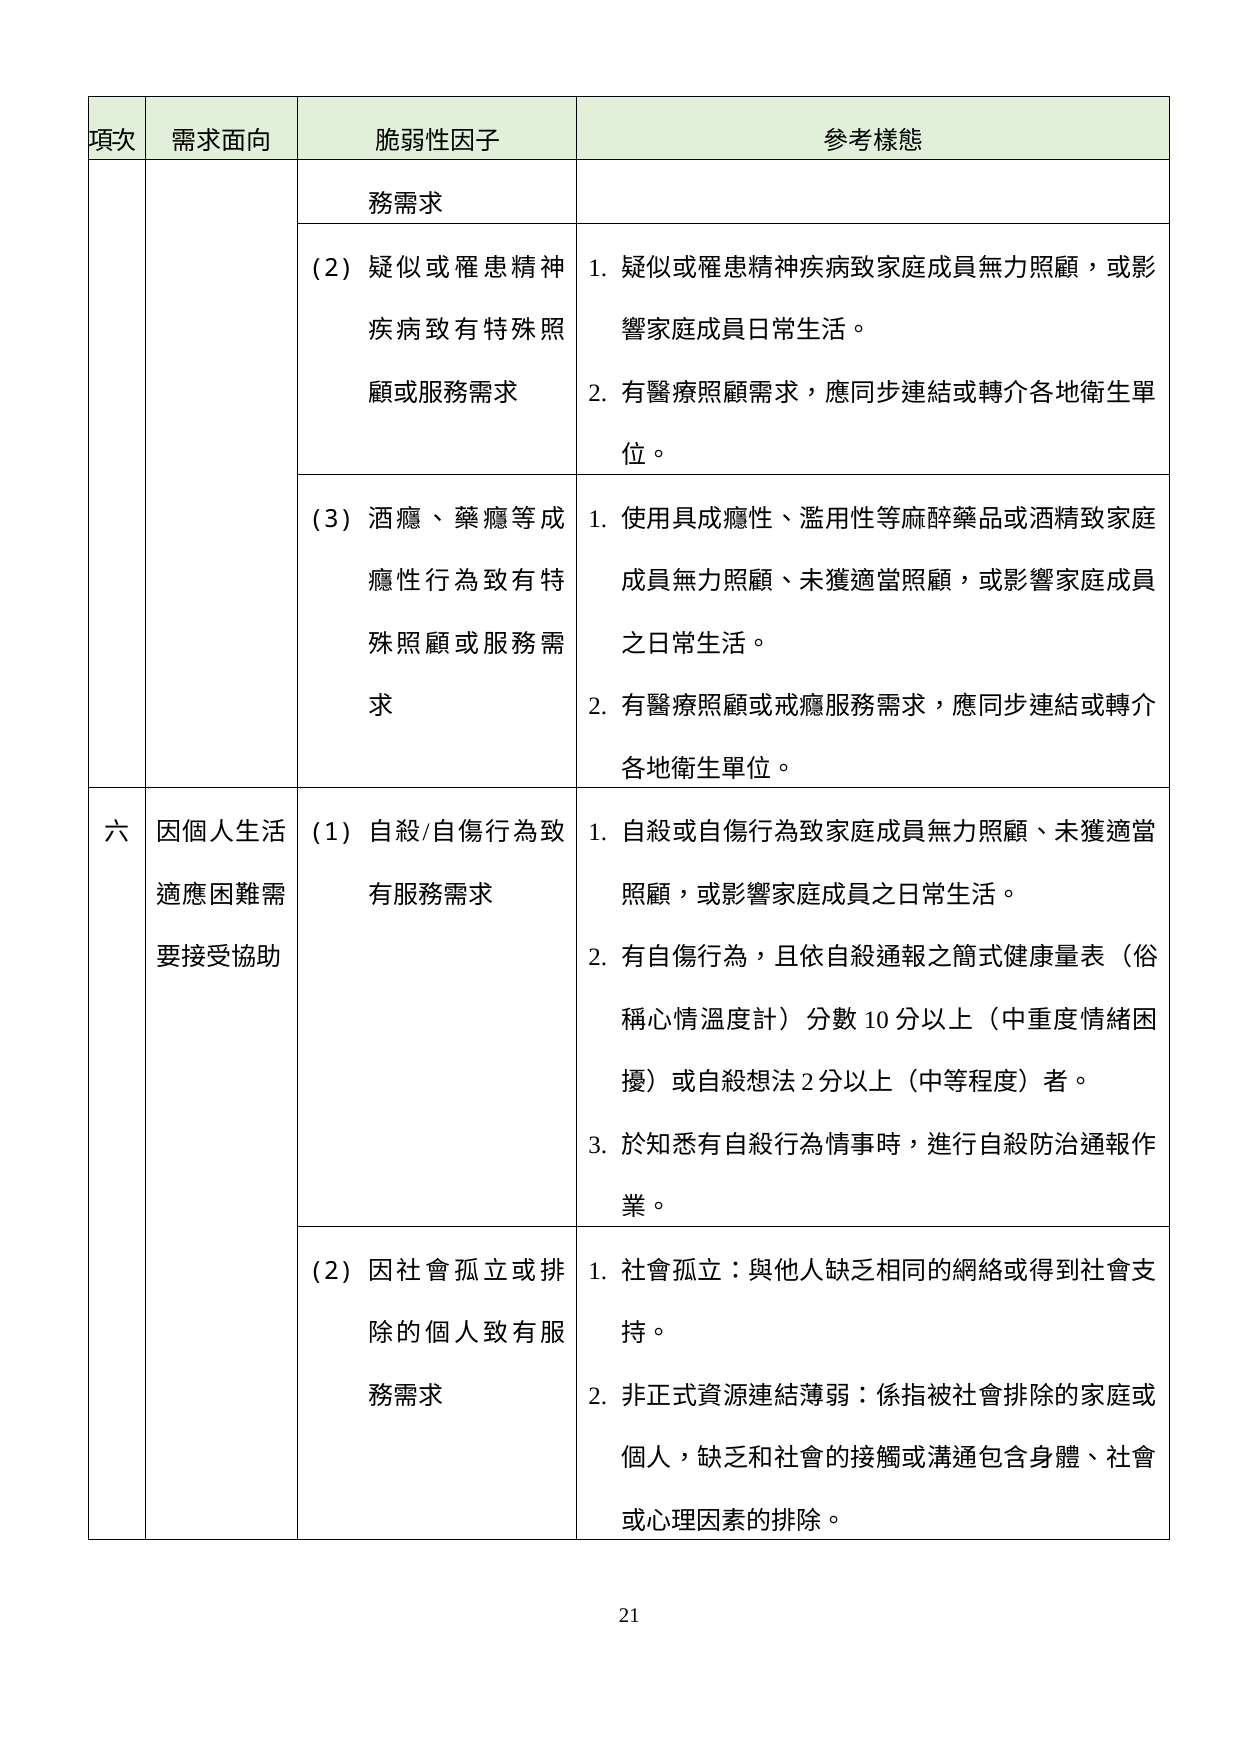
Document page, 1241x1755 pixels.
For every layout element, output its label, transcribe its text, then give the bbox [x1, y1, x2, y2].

table_cell 六 [89, 788, 145, 1539]
table_cell 使用具成癮性、濫用性等麻醉藥品或酒精致家庭成員無力照顧、未獲適當照顧，或影響家庭成員之日常生活。 有醫療照顧或戒癮服務需求，應同步連結或轉介各地衛生單位。 [577, 475, 1169, 787]
table_header 脆弱性因子 [298, 97, 576, 159]
table_header 參考樣態 [577, 97, 1169, 159]
table_cell [577, 160, 1169, 223]
table_cell 因個人生活適應困難需要接受協助 [146, 788, 297, 1539]
table_cell 社會孤立：與他人缺乏相同的網絡或得到社會支持。 非正式資源連結薄弱：係指被社會排除的家庭或個人，缺乏和社會的接觸或溝通包含身體、社會或心理因素的排除。 缺乏親屬、朋友、社群、職場、鄰居、宗教團體、學校、醫師、社區機構、醫療機構和其他醫療照顧及社會服務資源。 非屬社會救助法第17條所定對象。 [577, 1227, 1169, 1539]
table_cell 自殺/自傷行為致有服務需求 [298, 788, 576, 1226]
table_cell [146, 160, 297, 787]
table_cell [89, 160, 145, 787]
table_header 項次 [89, 97, 145, 159]
table_cell 酒癮、藥癮等成癮性行為致有特殊照顧或服務需求 [298, 475, 576, 787]
table_cell 自殺或自傷行為致家庭成員無力照顧、未獲適當照顧，或影響家庭成員之日常生活。 有自傷行為，且依自殺通報之簡式健康量表（俗稱心情溫度計）分數10分以上（中重度情緒困擾）或自殺想法2分以上（中等程度）者。 於知悉有自殺行為情事時，進行自殺防治通報作業。 [577, 788, 1169, 1226]
table_cell 家庭成員生活自理能力薄弱或其他不利因素，致有特殊照顧或服務需求 [298, 160, 576, 223]
table_cell 疑似或罹患精神疾病致有特殊照顧或服務需求 [298, 224, 576, 474]
table_cell 因社會孤立或排除的個人致有服務需求 [298, 1227, 576, 1539]
table_header 需求面向 [146, 97, 297, 159]
table_cell 疑似或罹患精神疾病致家庭成員無力照顧，或影響家庭成員日常生活。 有醫療照顧需求，應同步連結或轉介各地衛生單位。 [577, 224, 1169, 474]
